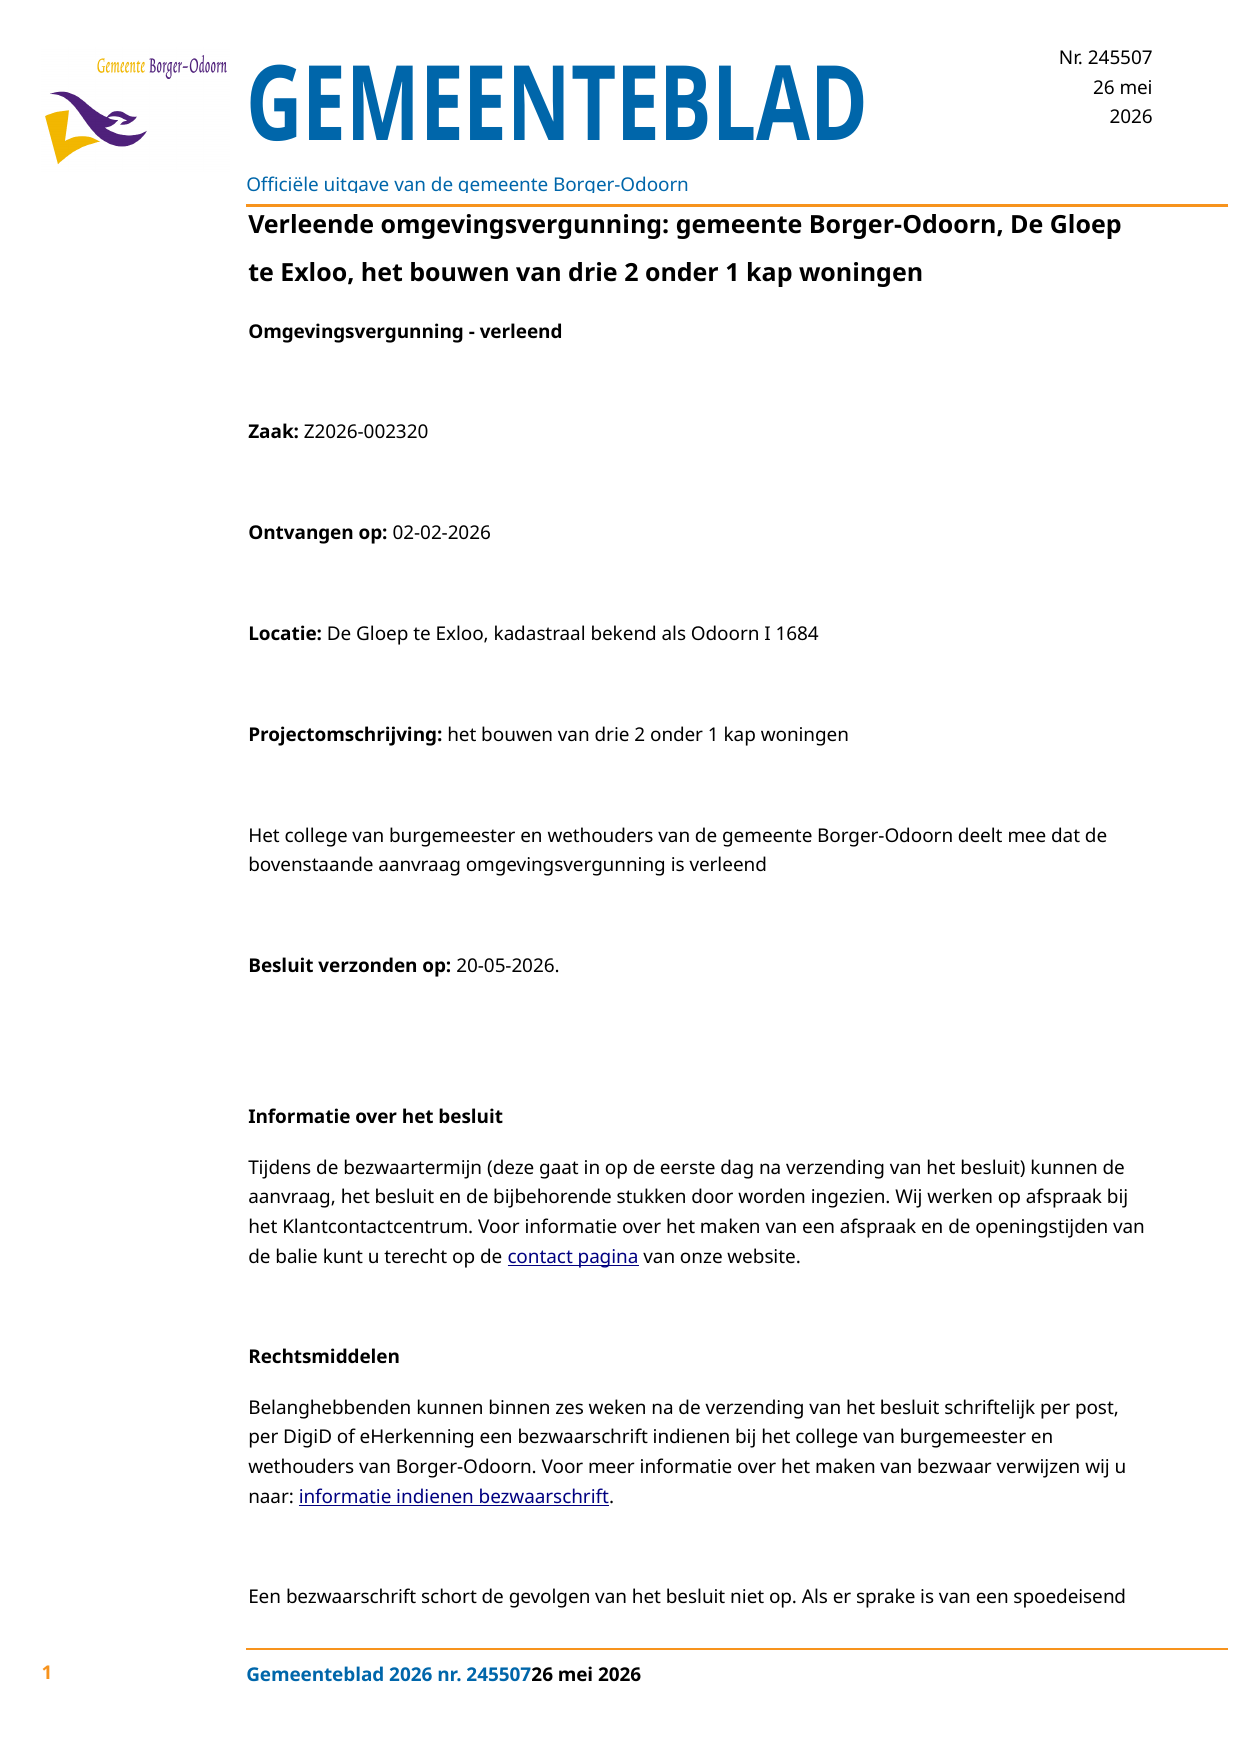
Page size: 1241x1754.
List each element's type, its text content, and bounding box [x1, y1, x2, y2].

text Locatie: De Gloep te Exloo, kadastraal bekend als Odoorn I 1684 [248, 620, 1152, 646]
text Verleende omgevingsvergunning: gemeente Borger-Odoorn, De Gloep te Exloo, het bouwen van drie 2 onder 1 kap woningen [248, 207, 1152, 288]
text Een bezwaarschrift schort de gevolgen van het besluit niet op. Als er sprake is van een spoedeisend [248, 1584, 1152, 1609]
text Omgevingsvergunning - verleend [248, 318, 1152, 344]
text Rechtsmiddelen [248, 1344, 1152, 1369]
text Belanghebbenden kunnen binnen zes weken na de verzending van het besluit schriftelijk per post, per DigiD of eHerkenning een bezwaarschrift indienen bij het college van burgemeester en wethouders van Borger-Odoorn. Voor meer informatie over het maken van bezwaar verwijzen wij u naar: informatie indienen bezwaarschrift. [248, 1394, 1152, 1509]
picture [41, 47, 231, 172]
text Informatie over het besluit [248, 1104, 1152, 1129]
text Het college van burgemeester en wethouders van de gemeente Borger-Odoorn deelt mee dat de bovenstaande aanvraag omgevingsvergunning is verleend [248, 822, 1152, 877]
text Besluit verzonden op: 20-05-2026. [248, 952, 1152, 978]
text Projectomschrijving: het bouwen van drie 2 onder 1 kap woningen [248, 721, 1152, 747]
text Tijdens de bezwaartermijn (deze gaat in op de eerste dag na verzending van het besluit) kunnen de aanvraag, het besluit en de bijbehorende stukken door worden ingezien. Wij werken op afspraak bij het Klantcontactcentrum. Voor informatie over het maken van een afspraak en de openingstijden van de balie kunt u terecht op de contact pagina van onze website. [248, 1154, 1152, 1269]
text Ontvangen op: 02-02-2026 [248, 519, 1152, 545]
text Zaak: Z2026-002320 [248, 419, 1152, 444]
